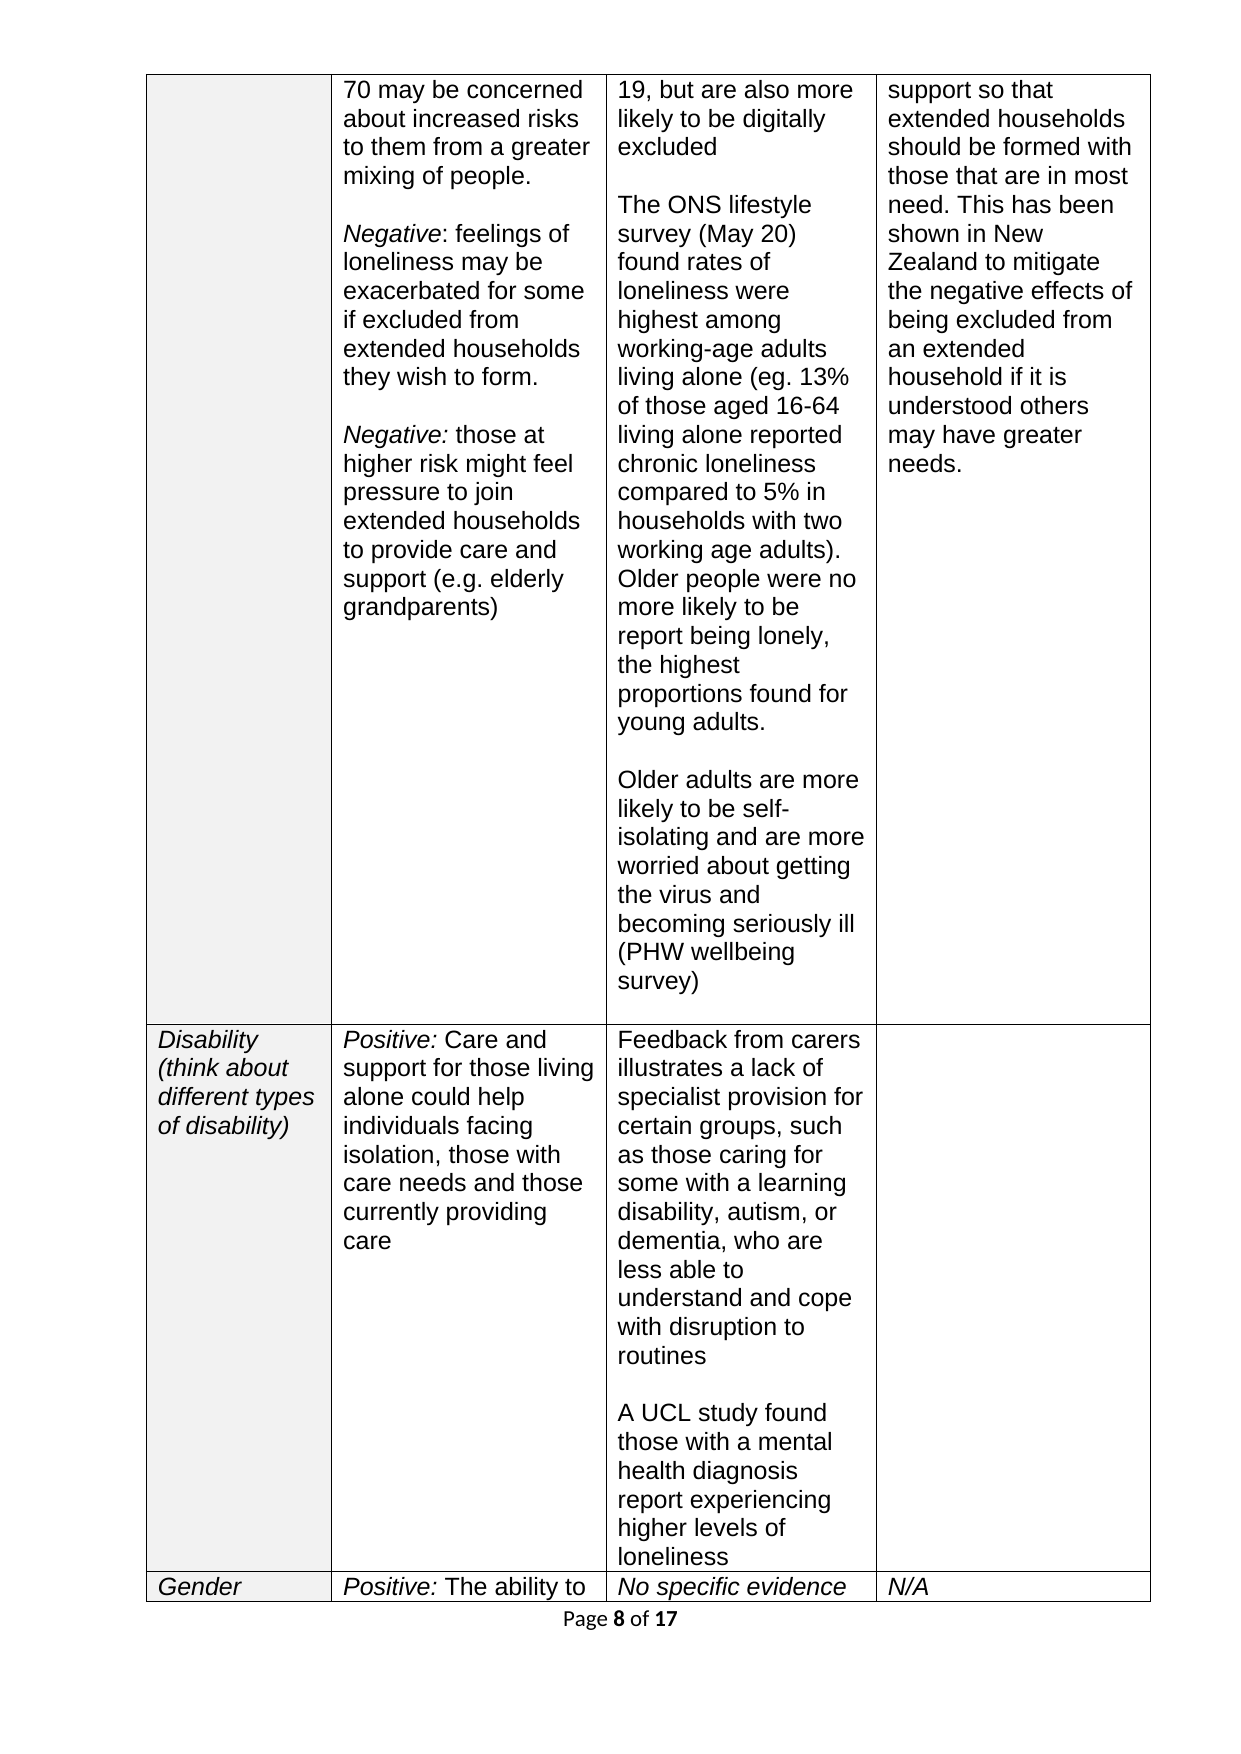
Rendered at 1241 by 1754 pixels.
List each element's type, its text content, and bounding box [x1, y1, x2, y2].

table_cell Positive: Care and support for those living alone could help individuals facing isolation, those with care needs and those currently providing care [332, 1025, 606, 1571]
table_cell Disability (think about different types of disability) [147, 1025, 331, 1571]
table_cell 70 may be concerned about increased risks to them from a greater mixing of people. Negative: feelings of loneliness may be exacerbated for some if excluded from extended households they wish to form. Negative: those at higher risk might feel pressure to join extended households to provide care and support (e.g. elderly grandparents) [332, 75, 606, 1023]
table_cell Positive: The ability to [332, 1572, 606, 1601]
table_cell No specific evidence [607, 1572, 876, 1601]
table_cell [877, 1025, 1150, 1571]
table_cell Feedback from carers illustrates a lack of specialist provision for certain groups, such as those caring for some with a learning disability, autism, or dementia, who are less able to understand and cope with disruption to routines A UCL study found those with a mental health diagnosis report experiencing higher levels of loneliness [607, 1025, 876, 1571]
table_cell Gender [147, 1572, 331, 1601]
table_cell support so that extended households should be formed with those that are in most need. This has been shown in New Zealand to mitigate the negative effects of being excluded from an extended household if it is understood others may have greater needs. [877, 75, 1150, 1023]
table_cell N/A [877, 1572, 1150, 1601]
table_cell [147, 75, 331, 1023]
table_cell 19, but are also more likely to be digitally excluded The ONS lifestyle survey (May 20) found rates of loneliness were highest among working-age adults living alone (eg. 13% of those aged 16-64 living alone reported chronic loneliness compared to 5% in households with two working age adults). Older people were no more likely to be report being lonely, the highest proportions found for young adults. Older adults are more likely to be self-isolating and are more worried about getting the virus and becoming seriously ill (PHW wellbeing survey) [607, 75, 876, 1023]
